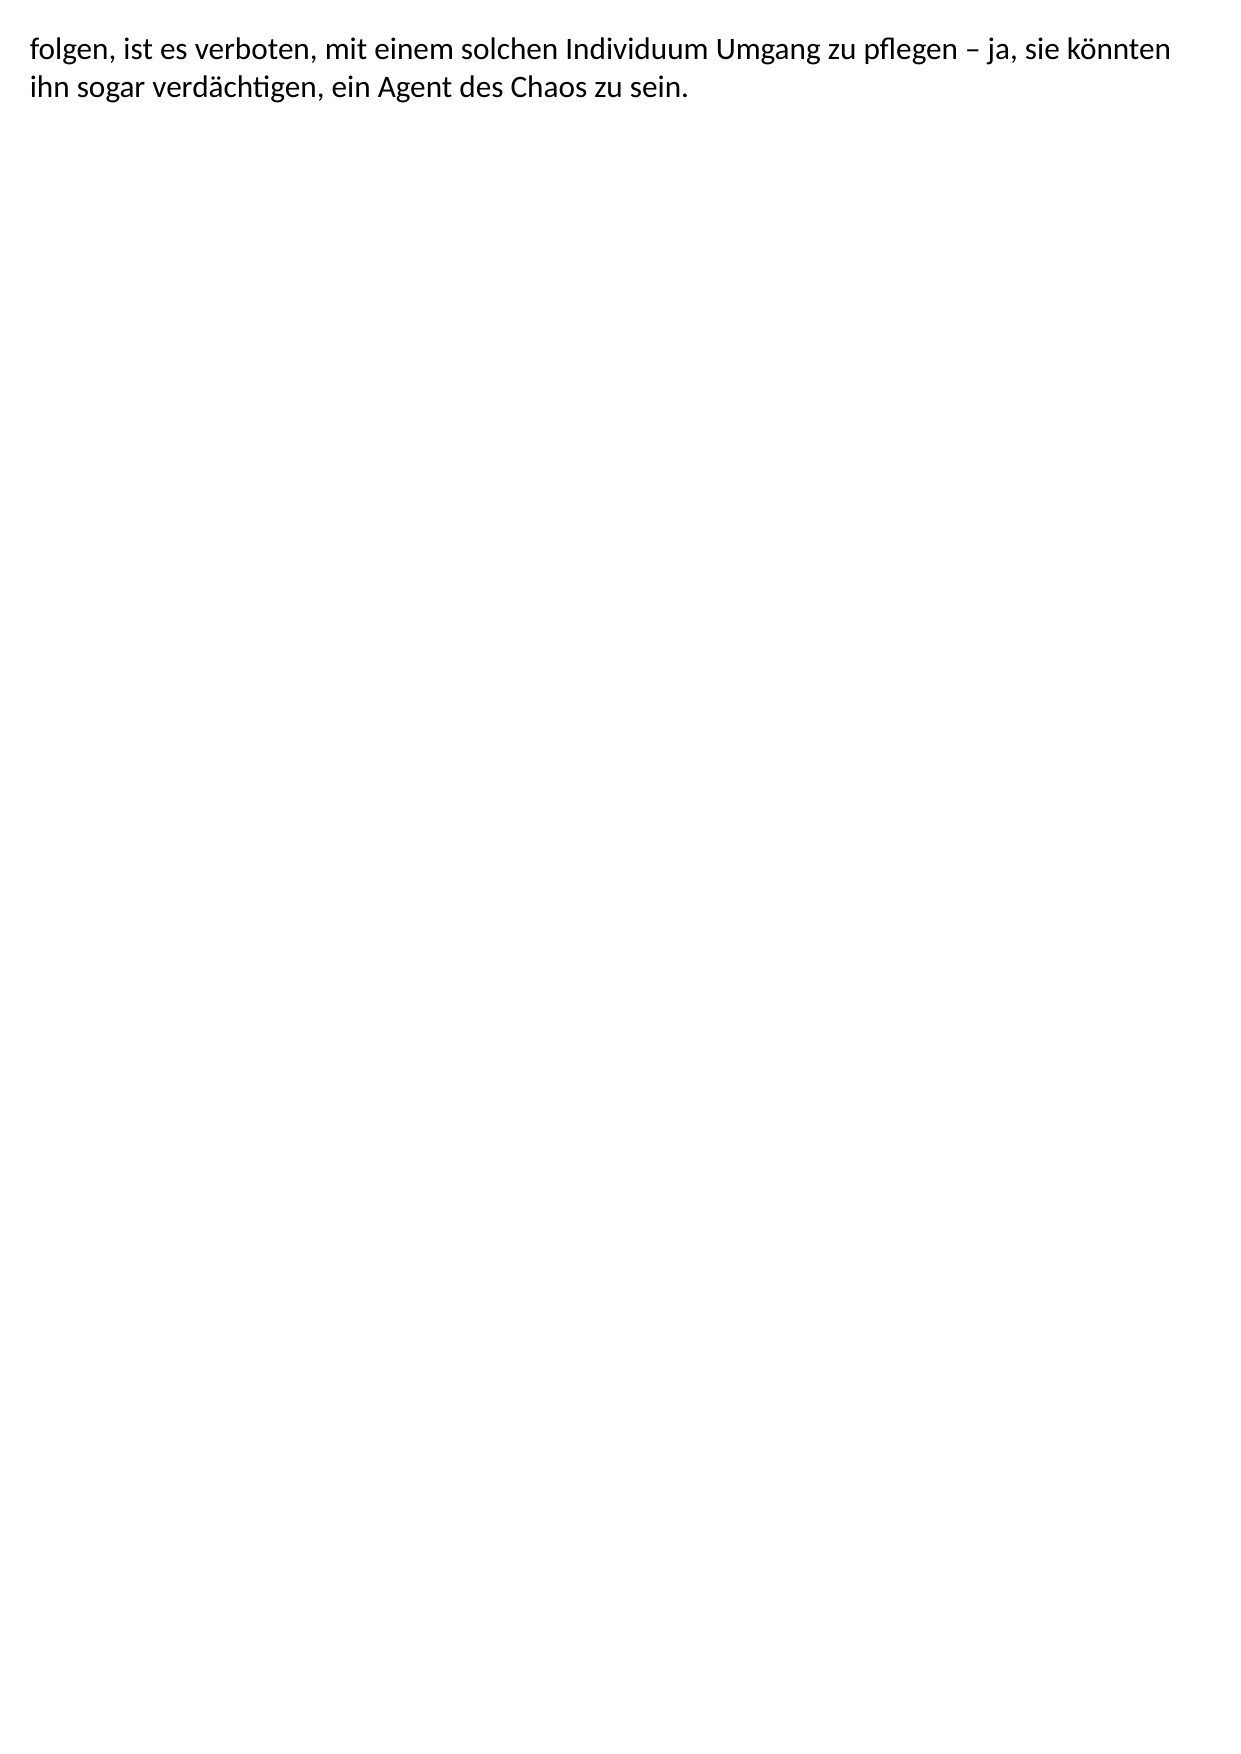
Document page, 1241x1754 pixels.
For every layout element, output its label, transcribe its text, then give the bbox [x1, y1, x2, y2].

text folgen, ist es verboten, mit einem solchen Individuum Umgang zu pflegen – ja, sie könnten ihn sogar verdächtigen, ein Agent des Chaos zu sein. [29, 29, 1211, 106]
